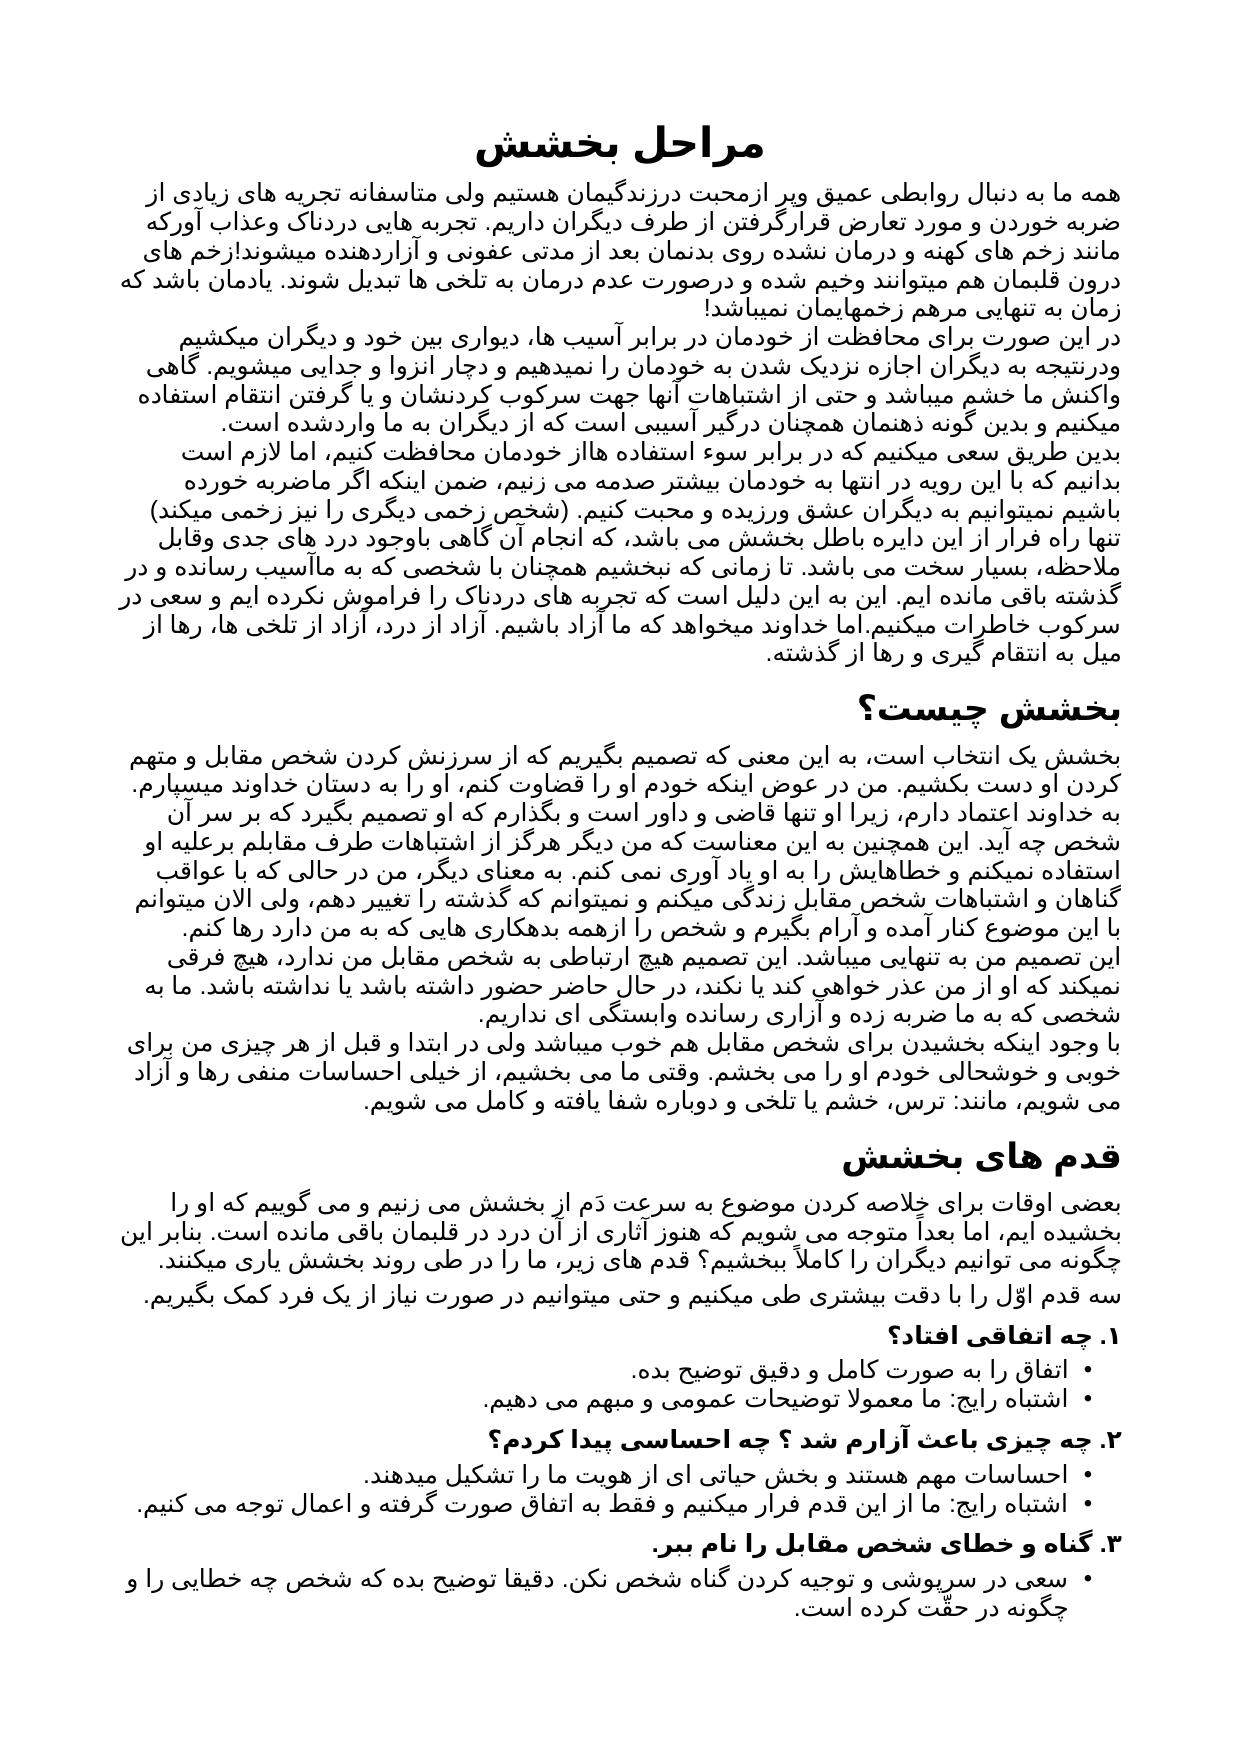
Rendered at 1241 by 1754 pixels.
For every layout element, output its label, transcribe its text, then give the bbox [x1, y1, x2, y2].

list اتفاق را به صورت کامل و دقیق توضیح بده. [118, 1356, 1093, 1384]
text بخشش یک انتخاب است، به این معنی که تصمیم بگیریم که از سرزنش کردن شخص مقابل و متهم کردن او دست بکشیم. من در عوض اینکه خودم او را قضاوت کنم، او را به دستان خداوند میسپارم. به خداوند اعتماد دارم، زیرا او تنها قاضی و داور است و بگذارم که او تصمیم بگیرد که بر سر آن شخص چه آید. این همچنین به این معناست که من دیگر هرگز از اشتباهات طرف مقابلم برعلیه او استفاده نمیکنم و خطاهایش را به او یاد آوری نمی کنم. به معنای دیگر، من در حالی که با عواقب گناهان و اشتباهات شخص مقابل زندگی میکنم و نمیتوانم که گذشته را تغییر دهم، ولی الان میتوانم با این موضوع کنار آمده و آرام بگیرم و شخص را ازهمه بدهکاری هایی که به من دارد رها کنم. این تصمیم من به تنهایی میباشد. این تصمیم هیچ ارتباطی به شخص مقابل من ندارد، هیچ فرقی نمیکند که او از من عذر خواهی کند یا نکند، در حال حاضر حضور داشته باشد یا نداشته باشد. ما به شخصی که به ما ضربه زده و آزاری رسانده وابستگی ای نداریم. با وجود اینکه بخشیدن برای شخص مقابل هم خوب میباشد ولی در ابتدا و قبل از هر چیزی من برای خوبی و خوشحالی خودم او را می بخشم. وقتی ما می بخشیم، از خیلی احساسات منفی رها و آزاد می شویم، مانند: ترس، خشم یا تلخی و دوباره شفا یافته و کامل می شویم. [118, 741, 1122, 1114]
list اشتباه رایج: ما معمولا توضیحات عمومی و مبهم می دهیم. [118, 1384, 1093, 1413]
text تنها راه فرار از این دایره باطل بخشش می باشد، که انجام آن گاهی باوجود درد های جدی وقابل ملاحظه، بسیار سخت می باشد. تا زمانی که نبخشیم همچنان با شخصی که به ماآسیب رسانده و در گذشته باقی مانده ایم. این به این دلیل است که تجربه های دردناک را فراموش نکرده ایم و سعی در سرکوب خاطرات میکنیم.اما خداوند میخواهد که ما آزاد باشیم. آزاد از درد، آزاد از تلخی ها، رها از میل به انتقام گیری و رها از گذشته. [118, 523, 1122, 667]
text ۲. چه چیزی باعث آزارم شد ؟ چه احساسی پیدا کردم؟ [118, 1425, 1122, 1454]
subtitle بخشش چیست؟ [118, 688, 1122, 728]
list سعی در سرپوشی و توجیه کردن گناه شخص نکن. دقیقا توضیح بده که شخص چه خطایی را و چگونه در حقّت کرده است. [118, 1564, 1093, 1622]
text سه قدم اوّل را با دقت بیشتری طی میکنیم و حتی میتوانیم در صورت نیاز از یک فرد کمک بگیریم. [118, 1280, 1122, 1309]
text ۱. چه اتفاقی افتاد؟ [118, 1321, 1122, 1349]
subtitle مراحل بخشش [118, 118, 1122, 166]
subtitle قدم های بخشش [118, 1135, 1122, 1176]
list اشتباه رایج: ما از این قدم فرار میکنیم و فقط به اتفاق صورت گرفته و اعمال توجه می کنیم. [118, 1489, 1093, 1517]
text بعضی اوقات برای خلاصه کردن موضوع به سرعت دَم از بخشش می زنیم و می گوییم که او را بخشیده ایم، اما بعداً متوجه می شویم که هنوز آثاری از آن درد در قلبمان باقی مانده است. بنابر این چگونه می توانیم دیگران را کاملاً ببخشیم؟ قدم های زیر، ما را در طی روند بخشش یاری میکنند. [118, 1188, 1122, 1274]
list احساسات مهم هستند و بخش حیاتی ای از هویت ما را تشکیل میدهند. [118, 1460, 1093, 1489]
text ۳. گناه و خطای شخص مقابل را نام ببر. [118, 1529, 1122, 1558]
text بدین طریق سعی میکنیم که در برابر سوء استفاده هااز خودمان محافظت کنیم، اما لازم است بدانیم که با این رویه در انتها به خودمان بیشتر صدمه می زنیم، ضمن اینکه اگر ماضربه خورده باشیم نمیتوانیم به دیگران عشق ورزیده و محبت کنیم. (شخص زخمی دیگری را نیز زخمی میکند) [118, 437, 1122, 523]
text همه ما به دنبال روابطی عمیق وپر ازمحبت درزندگیمان هستیم ولی متاسفانه تجریه های زیادی از ضربه خوردن و مورد تعارض قرارگرفتن از طرف دیگران داریم. تجربه هایی دردناک وعذاب آورکه مانند زخم های کهنه و درمان نشده روی بدنمان بعد از مدتی عفونی و آزاردهنده میشوند!زخم های درون قلبمان هم میتوانند وخیم شده و درصورت عدم درمان به تلخی ها تبدیل شوند. یادمان باشد که زمان به تنهایی مرهم زخمهایمان نمیباشد! در این صورت برای محافظت از خودمان در برابر آسیب ها، دیواری بین خود و دیگران میکشیم ودرنتیجه به دیگران اجازه نزدیک شدن به خودمان را نمیدهیم و دچار انزوا و جدایی میشویم. گاهی واکنش ما خشم میباشد و حتی از اشتباهات آنها جهت سرکوب کردنشان و یا گرفتن انتقام استفاده میکنیم و بدین گونه ذهنمان همچنان درگیر آسیبی است که از دیگران به ما واردشده است. [118, 178, 1122, 437]
